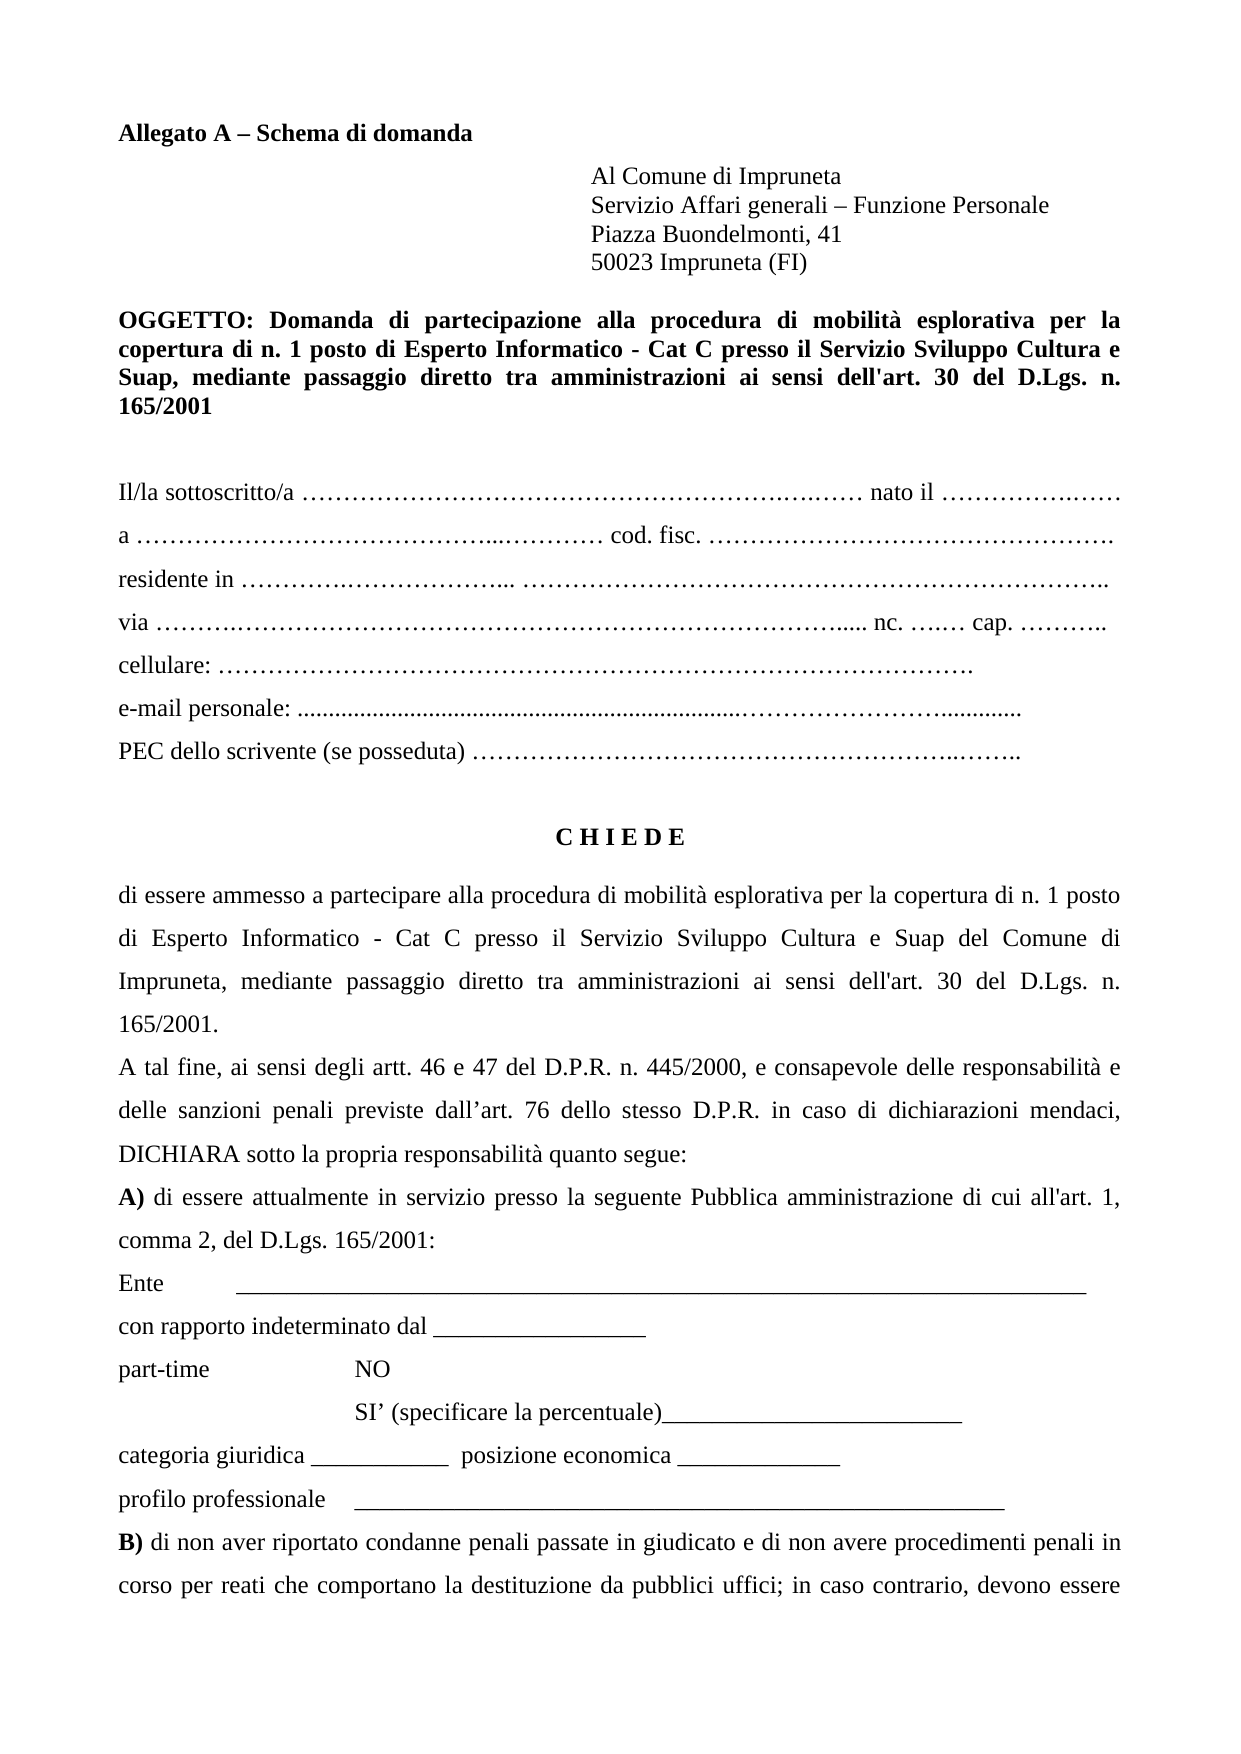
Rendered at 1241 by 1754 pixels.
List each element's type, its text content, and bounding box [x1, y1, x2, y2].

text C H I E D E [118, 822, 1122, 851]
text A) di essere attualmente in servizio presso la seguente Pubblica amministrazione di cui all'art. 1, comma 2, del D.Lgs. 165/2001: [118, 1182, 1122, 1254]
text e-mail personale: .......................................................................……………………............. [118, 693, 1122, 722]
text Ente ____________________________________________________________________ [118, 1268, 1122, 1297]
text Il/la sottoscritto/a ………………………………………………….….…… nato il …………….…… a ……………………………………...………… cod. fisc. …………………………………………. [118, 477, 1122, 549]
text con rapporto indeterminato dal _________________ [118, 1311, 1122, 1340]
text cellulare: ………………………………………………………………………………. [118, 650, 1122, 679]
text via ……….………………………………………………………………..... nc. ….… cap. ……….. [118, 607, 1122, 636]
text Piazza Buondelmonti, 41 [118, 219, 1122, 247]
text 50023 Impruneta (FI) [118, 247, 1122, 276]
text part-time NO [118, 1354, 1122, 1383]
text OGGETTO: Domanda di partecipazione alla procedura di mobilità esplorativa per la copertura di n. 1 posto di Esperto Informatico - Cat C presso il Servizio Sviluppo Cultura e Suap, mediante passaggio diretto tra amministrazioni ai sensi dell'art. 30 del D.Lgs. n. 165/2001 [118, 305, 1122, 420]
text residente in ………….………………... …………………………………………………………….. [118, 564, 1122, 592]
text B) di non aver riportato condanne penali passate in giudicato e di non avere procedimenti penali in corso per reati che comportano la destituzione da pubblici uffici; in caso contrario, devono essere [118, 1527, 1122, 1599]
text Servizio Affari generali – Funzione Personale [118, 190, 1122, 219]
text Al Comune di Impruneta [118, 161, 1122, 190]
text PEC dello scrivente (se posseduta) …………………………………………………..…….. [118, 736, 1122, 765]
text A tal fine, ai sensi degli artt. 46 e 47 del D.P.R. n. 445/2000, e consapevole delle responsabilità e delle sanzioni penali previste dall’art. 76 dello stesso D.P.R. in caso di dichiarazioni mendaci, DICHIARA sotto la propria responsabilità quanto segue: [118, 1052, 1122, 1167]
text Allegato A – Schema di domanda [118, 118, 1122, 147]
text profilo professionale ____________________________________________________ [118, 1484, 1122, 1512]
text categoria giuridica ___________ posizione economica _____________ [118, 1441, 1122, 1469]
text di essere ammesso a partecipare alla procedura di mobilità esplorativa per la copertura di n. 1 posto di Esperto Informatico - Cat C presso il Servizio Sviluppo Cultura e Suap del Comune di Impruneta, mediante passaggio diretto tra amministrazioni ai sensi dell'art. 30 del D.Lgs. n. 165/2001. [118, 880, 1122, 1038]
text SI’ (specificare la percentuale)________________________ [118, 1397, 1122, 1426]
